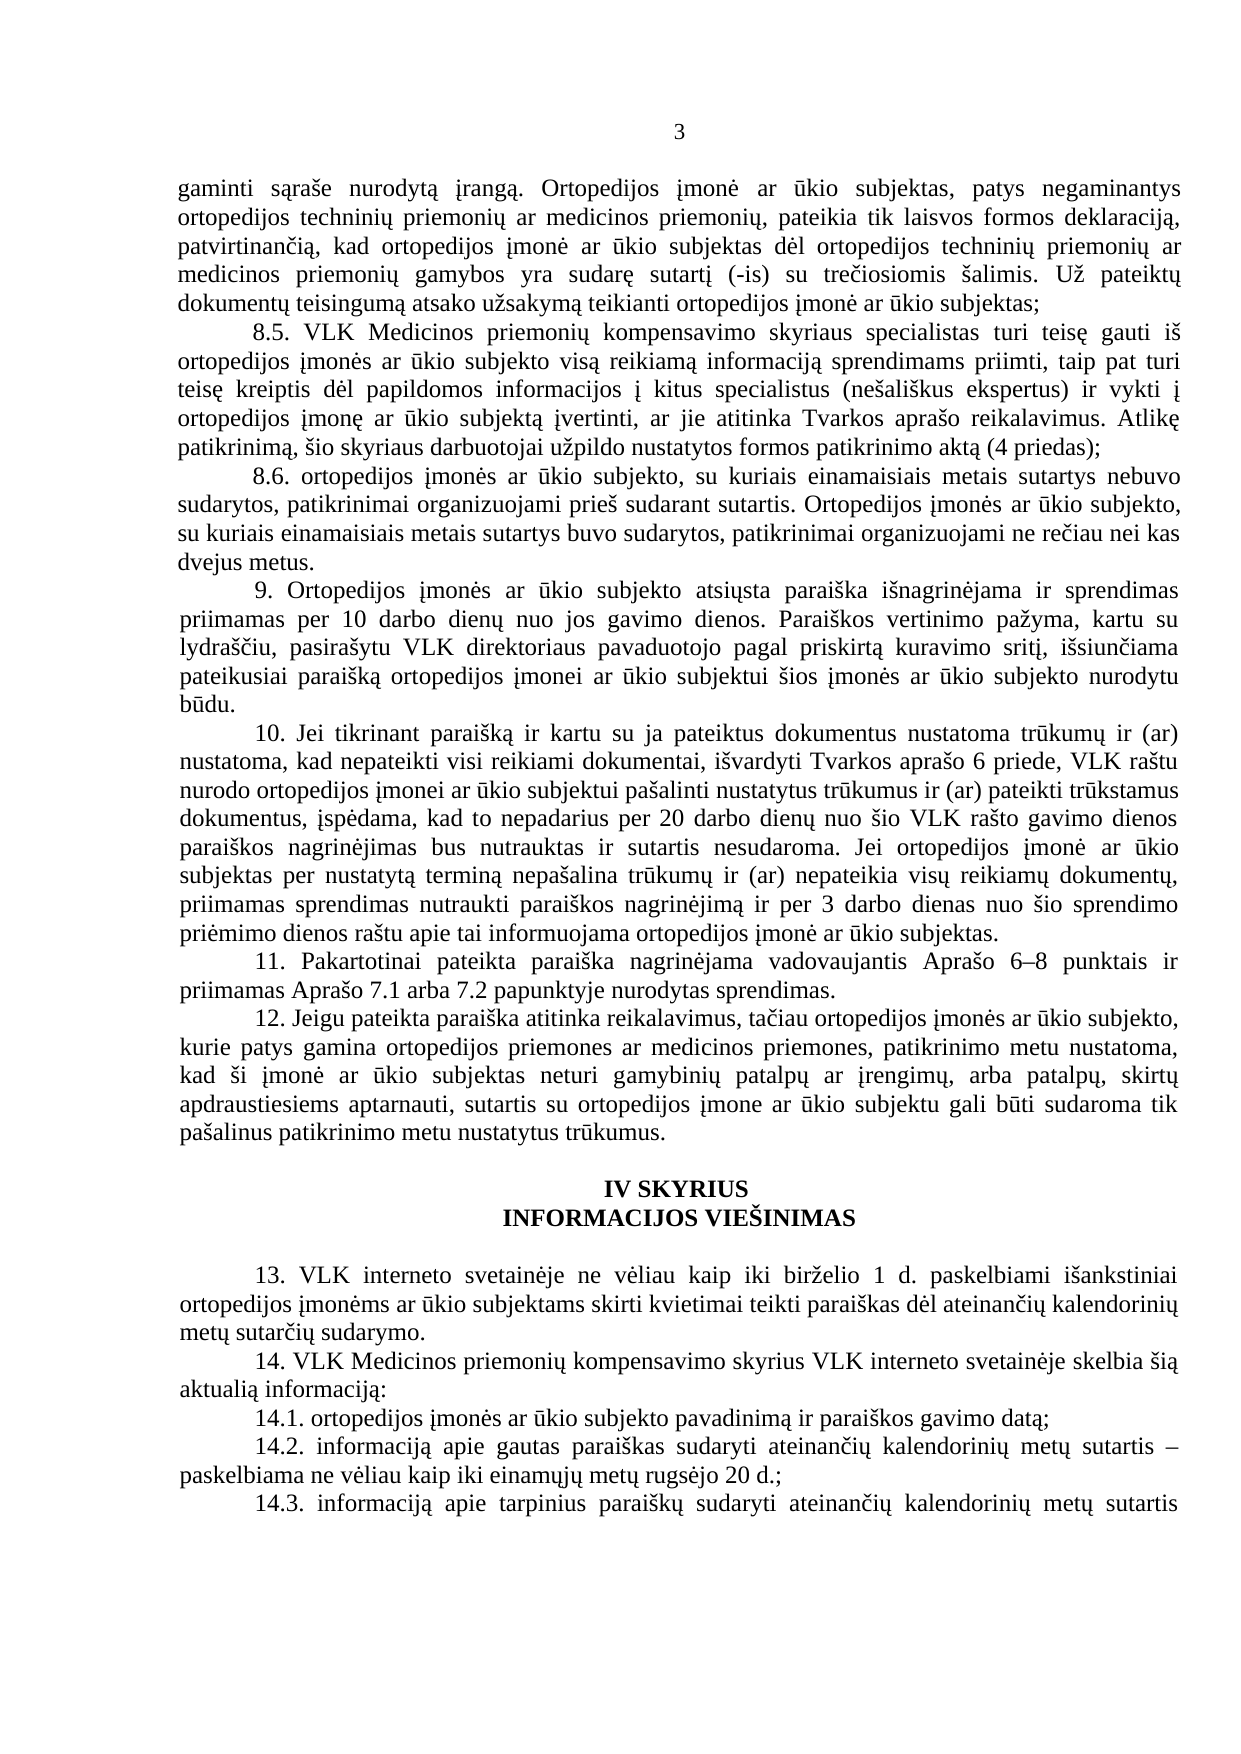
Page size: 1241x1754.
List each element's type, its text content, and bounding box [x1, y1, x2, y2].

text gaminti sąraše nurodytą įrangą. Ortopedijos įmonė ar ūkio subjektas, patys negaminantys ortopedijos techninių priemonių ar medicinos priemonių, pateikia tik laisvos formos deklaraciją, patvirtinančią, kad ortopedijos įmonė ar ūkio subjektas dėl ortopedijos techninių priemonių ar medicinos priemonių gamybos yra sudarę sutartį (-is) su trečiosiomis šalimis. Už pateiktų dokumentų teisingumą atsako užsakymą teikianti ortopedijos įmonė ar ūkio subjektas; [177, 173, 1181, 317]
text 13. VLK interneto svetainėje ne vėliau kaip iki birželio 1 d. paskelbiami išankstiniai ortopedijos įmonėms ar ūkio subjektams skirti kvietimai teikti paraiškas dėl ateinančių kalendorinių metų sutarčių sudarymo. [179, 1261, 1179, 1346]
text 11. Pakartotinai pateikta paraiška nagrinėjama vadovaujantis Aprašo 6–8 punktais ir priimamas Aprašo 7.1 arba 7.2 papunktyje nurodytas sprendimas. [179, 947, 1179, 1004]
text 9. Ortopedijos įmonės ar ūkio subjekto atsiųsta paraiška išnagrinėjama ir sprendimas priimamas per 10 darbo dienų nuo jos gavimo dienos. Paraiškos vertinimo pažyma, kartu su lydraščiu, pasirašytu VLK direktoriaus pavaduotojo pagal priskirtą kuravimo sritį, išsiunčiama pateikusiai paraišką ortopedijos įmonei ar ūkio subjektui šios įmonės ar ūkio subjekto nurodytu būdu. [179, 576, 1179, 718]
text 14. VLK Medicinos priemonių kompensavimo skyrius VLK interneto svetainėje skelbia šią aktualią informaciją: [179, 1346, 1179, 1403]
text 8.5. VLK Medicinos priemonių kompensavimo skyriaus specialistas turi teisę gauti iš ortopedijos įmonės ar ūkio subjekto visą reikiamą informaciją sprendimams priimti, taip pat turi teisę kreiptis dėl papildomos informacijos į kitus specialistus (nešališkus ekspertus) ir vykti į ortopedijos įmonę ar ūkio subjektą įvertinti, ar jie atitinka Tvarkos aprašo reikalavimus. Atlikę patikrinimą, šio skyriaus darbuotojai užpildo nustatytos formos patikrinimo aktą (4 priedas); [177, 317, 1181, 461]
text IV SKYRIUS [177, 1175, 1181, 1204]
text 8.6. ortopedijos įmonės ar ūkio subjekto, su kuriais einamaisiais metais sutartys nebuvo sudarytos, patikrinimai organizuojami prieš sudarant sutartis. Ortopedijos įmonės ar ūkio subjekto, su kuriais einamaisiais metais sutartys buvo sudarytos, patikrinimai organizuojami ne rečiau nei kas dvejus metus. [177, 461, 1181, 576]
text 14.2. informaciją apie gautas paraiškas sudaryti ateinančių kalendorinių metų sutartis – paskelbiama ne vėliau kaip iki einamųjų metų rugsėjo 20 d.; [179, 1432, 1179, 1489]
text 14.1. ortopedijos įmonės ar ūkio subjekto pavadinimą ir paraiškos gavimo datą; [179, 1403, 1179, 1432]
text 14.3. informaciją apie tarpinius paraiškų sudaryti ateinančių kalendorinių metų sutartis [179, 1489, 1179, 1518]
text 10. Jei tikrinant paraišką ir kartu su ja pateiktus dokumentus nustatoma trūkumų ir (ar) nustatoma, kad nepateikti visi reikiami dokumentai, išvardyti Tvarkos aprašo 6 priede, VLK raštu nurodo ortopedijos įmonei ar ūkio subjektui pašalinti nustatytus trūkumus ir (ar) pateikti trūkstamus dokumentus, įspėdama, kad to nepadarius per 20 darbo dienų nuo šio VLK rašto gavimo dienos paraiškos nagrinėjimas bus nutrauktas ir sutartis nesudaroma. Jei ortopedijos įmonė ar ūkio subjektas per nustatytą terminą nepašalina trūkumų ir (ar) nepateikia visų reikiamų dokumentų, priimamas sprendimas nutraukti paraiškos nagrinėjimą ir per 3 darbo dienas nuo šio sprendimo priėmimo dienos raštu apie tai informuojama ortopedijos įmonė ar ūkio subjektas. [179, 718, 1179, 947]
text INFORMACIJOS VIEŠINIMAS [177, 1204, 1181, 1232]
text 12. Jeigu pateikta paraiška atitinka reikalavimus, tačiau ortopedijos įmonės ar ūkio subjekto, kurie patys gamina ortopedijos priemones ar medicinos priemones, patikrinimo metu nustatoma, kad ši įmonė ar ūkio subjektas neturi gamybinių patalpų ar įrengimų, arba patalpų, skirtų apdraustiesiems aptarnauti, sutartis su ortopedijos įmone ar ūkio subjektu gali būti sudaroma tik pašalinus patikrinimo metu nustatytus trūkumus. [179, 1004, 1179, 1147]
